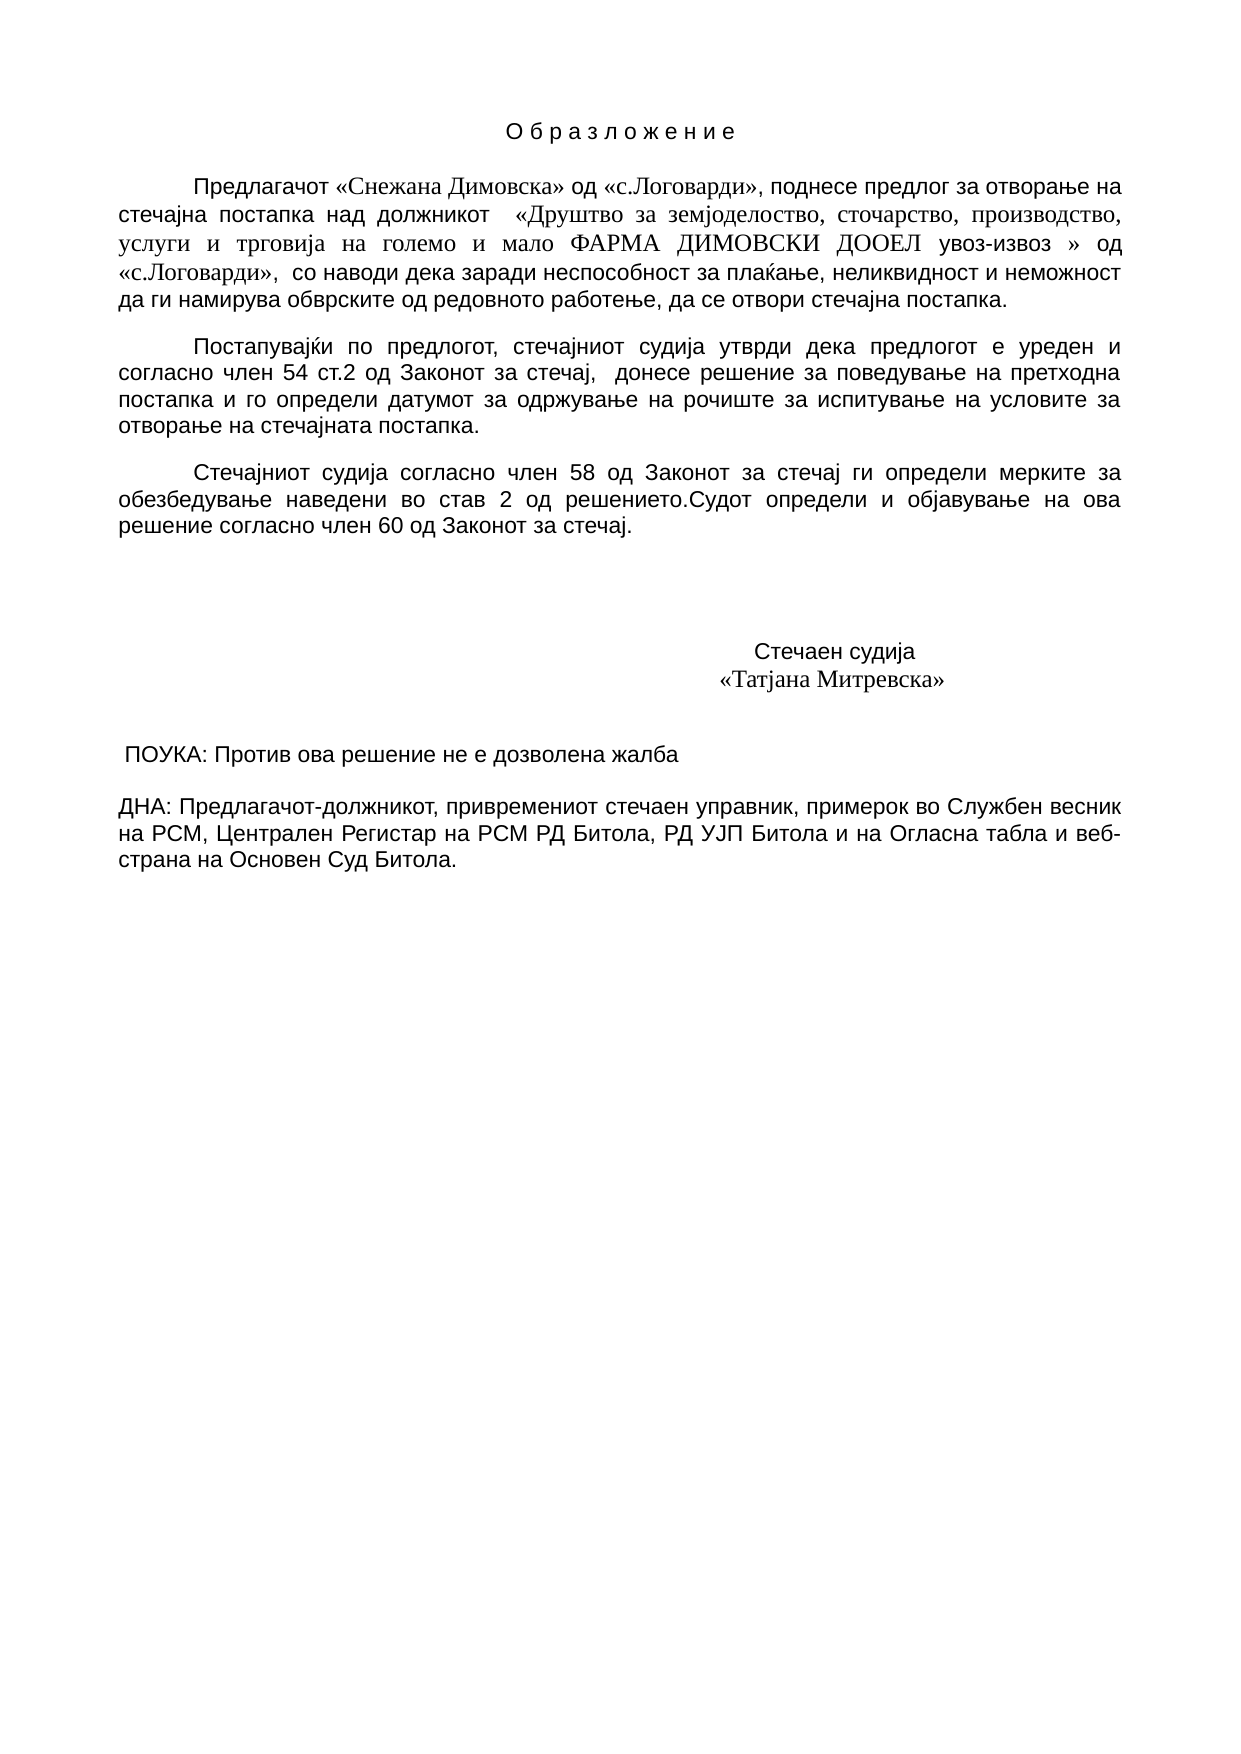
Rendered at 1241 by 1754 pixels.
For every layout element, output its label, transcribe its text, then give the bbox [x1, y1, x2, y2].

text Стечајниот судија согласно член 58 од Законот за стечај ги определи мерките за обезбедување наведени во став 2 од решението.Судот определи и објавување на ова решение согласно член 60 од Законот за стечај. [118, 459, 1122, 538]
text «Татјана Митревска» [118, 664, 1122, 693]
text Постапувајќи по предлогот, стечајниот судија утврди дека предлогот е уреден и согласно член 54 ст.2 од Законот за стечај, донесе решение за поведување на претходна постапка и го определи датумот за одржување на рочиште за испитување на условите за отворање на стечајната постапка. [118, 333, 1122, 438]
text Предлагачот «Снежана Димовска» од «с.Логоварди», поднесе предлог за отворање на стечајна постапка над должникот «Друштво за земјоделоство, сточарство, производство, услуги и трговија на големо и мало ФАРМА ДИМОВСКИ ДООЕЛ увоз-извоз » од «с.Логоварди», со наводи дека заради неспособност за плаќање, неликвидност и неможност да ги намирува обврските од редовното работење, да се отвори стечајна постапка. [118, 171, 1122, 312]
text ДНА: Предлагачот-должникот, привремениот стечаен управник, примерок во Службен весник на РСМ, Централен Регистар на РСМ РД Битола, РД УЈП Битола и на Огласна табла и веб-страна на Основен Суд Битола. [118, 793, 1122, 872]
text О б р а з л о ж е н и е [118, 118, 1122, 144]
text Стечаен судија [118, 638, 1122, 664]
text ПОУКА: Против ова решение не е дозволена жалба [118, 741, 1122, 767]
